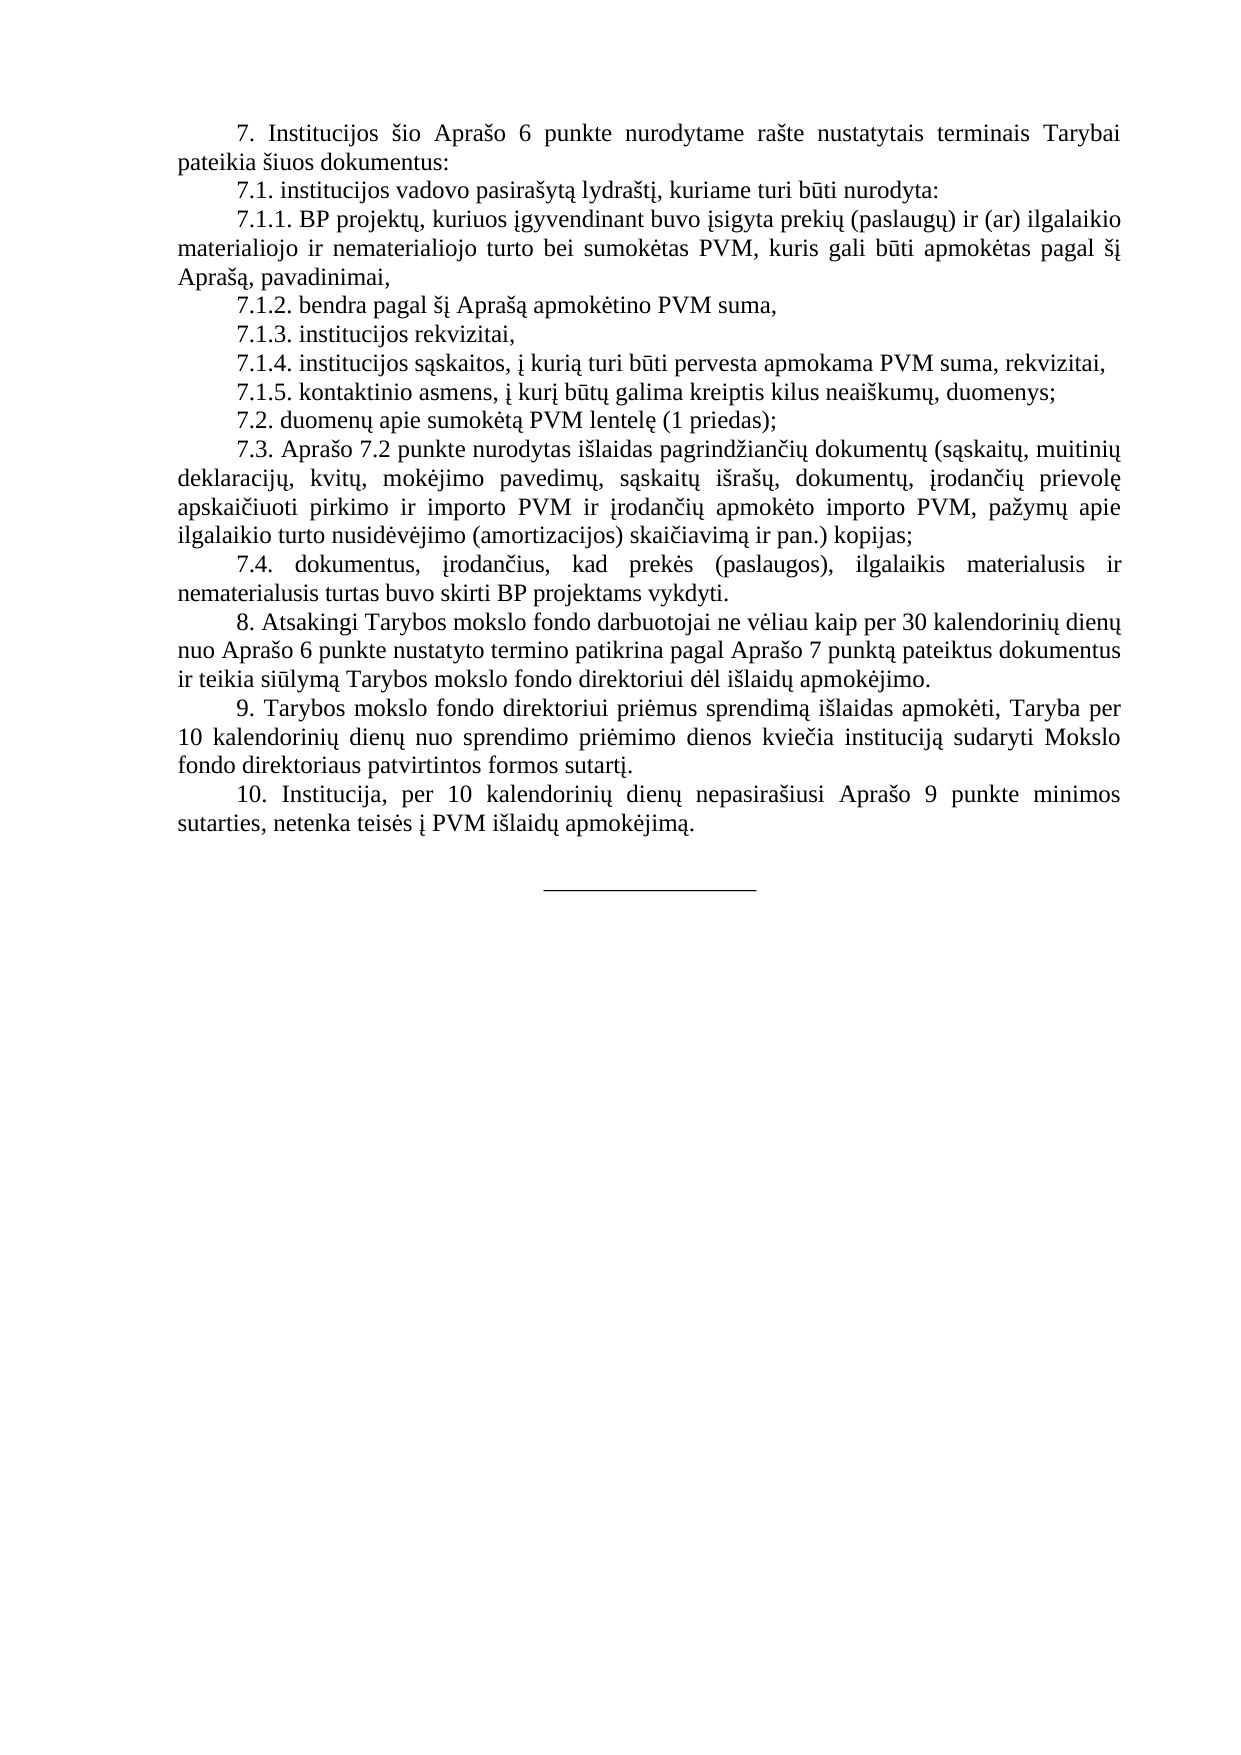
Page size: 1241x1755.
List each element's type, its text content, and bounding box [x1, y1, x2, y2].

text 10. Institucija, per 10 kalendorinių dienų nepasirašiusi Aprašo 9 punkte minimos sutarties, netenka teisės į PVM išlaidų apmokėjimą. [177, 779, 1122, 837]
text 7.1.4. institucijos sąskaitos, į kurią turi būti pervesta apmokama PVM suma, rekvizitai, [177, 348, 1122, 377]
text 7. Institucijos šio Aprašo 6 punkte nurodytame rašte nustatytais terminais Tarybai pateikia šiuos dokumentus: [177, 118, 1122, 176]
text 8. Atsakingi Tarybos mokslo fondo darbuotojai ne vėliau kaip per 30 kalendorinių dienų nuo Aprašo 6 punkte nustatyto termino patikrina pagal Aprašo 7 punktą pateiktus dokumentus ir teikia siūlymą Tarybos mokslo fondo direktoriui dėl išlaidų apmokėjimo. [177, 607, 1122, 693]
text 7.1. institucijos vadovo pasirašytą lydraštį, kuriame turi būti nurodyta: [177, 176, 1122, 204]
text 9. Tarybos mokslo fondo direktoriui priėmus sprendimą išlaidas apmokėti, Taryba per 10 kalendorinių dienų nuo sprendimo priėmimo dienos kviečia instituciją sudaryti Mokslo fondo direktoriaus patvirtintos formos sutartį. [177, 693, 1122, 779]
text 7.3. Aprašo 7.2 punkte nurodytas išlaidas pagrindžiančių dokumentų (sąskaitų, muitinių deklaracijų, kvitų, mokėjimo pavedimų, sąskaitų išrašų, dokumentų, įrodančių prievolę apskaičiuoti pirkimo ir importo PVM ir įrodančių apmokėto importo PVM, pažymų apie ilgalaikio turto nusidėvėjimo (amortizacijos) skaičiavimą ir pan.) kopijas; [177, 434, 1122, 549]
text _________________ [177, 866, 1122, 894]
text 7.1.5. kontaktinio asmens, į kurį būtų galima kreiptis kilus neaiškumų, duomenys; [177, 377, 1122, 406]
text 7.4. dokumentus, įrodančius, kad prekės (paslaugos), ilgalaikis materialusis ir nematerialusis turtas buvo skirti BP projektams vykdyti. [177, 549, 1122, 607]
text 7.1.2. bendra pagal šį Aprašą apmokėtino PVM suma, [177, 291, 1122, 319]
text 7.1.1. BP projektų, kuriuos įgyvendinant buvo įsigyta prekių (paslaugų) ir (ar) ilgalaikio materialiojo ir nematerialiojo turto bei sumokėtas PVM, kuris gali būti apmokėtas pagal šį Aprašą, pavadinimai, [177, 204, 1122, 291]
text 7.2. duomenų apie sumokėtą PVM lentelę (1 priedas); [177, 406, 1122, 434]
text 7.1.3. institucijos rekvizitai, [177, 319, 1122, 348]
